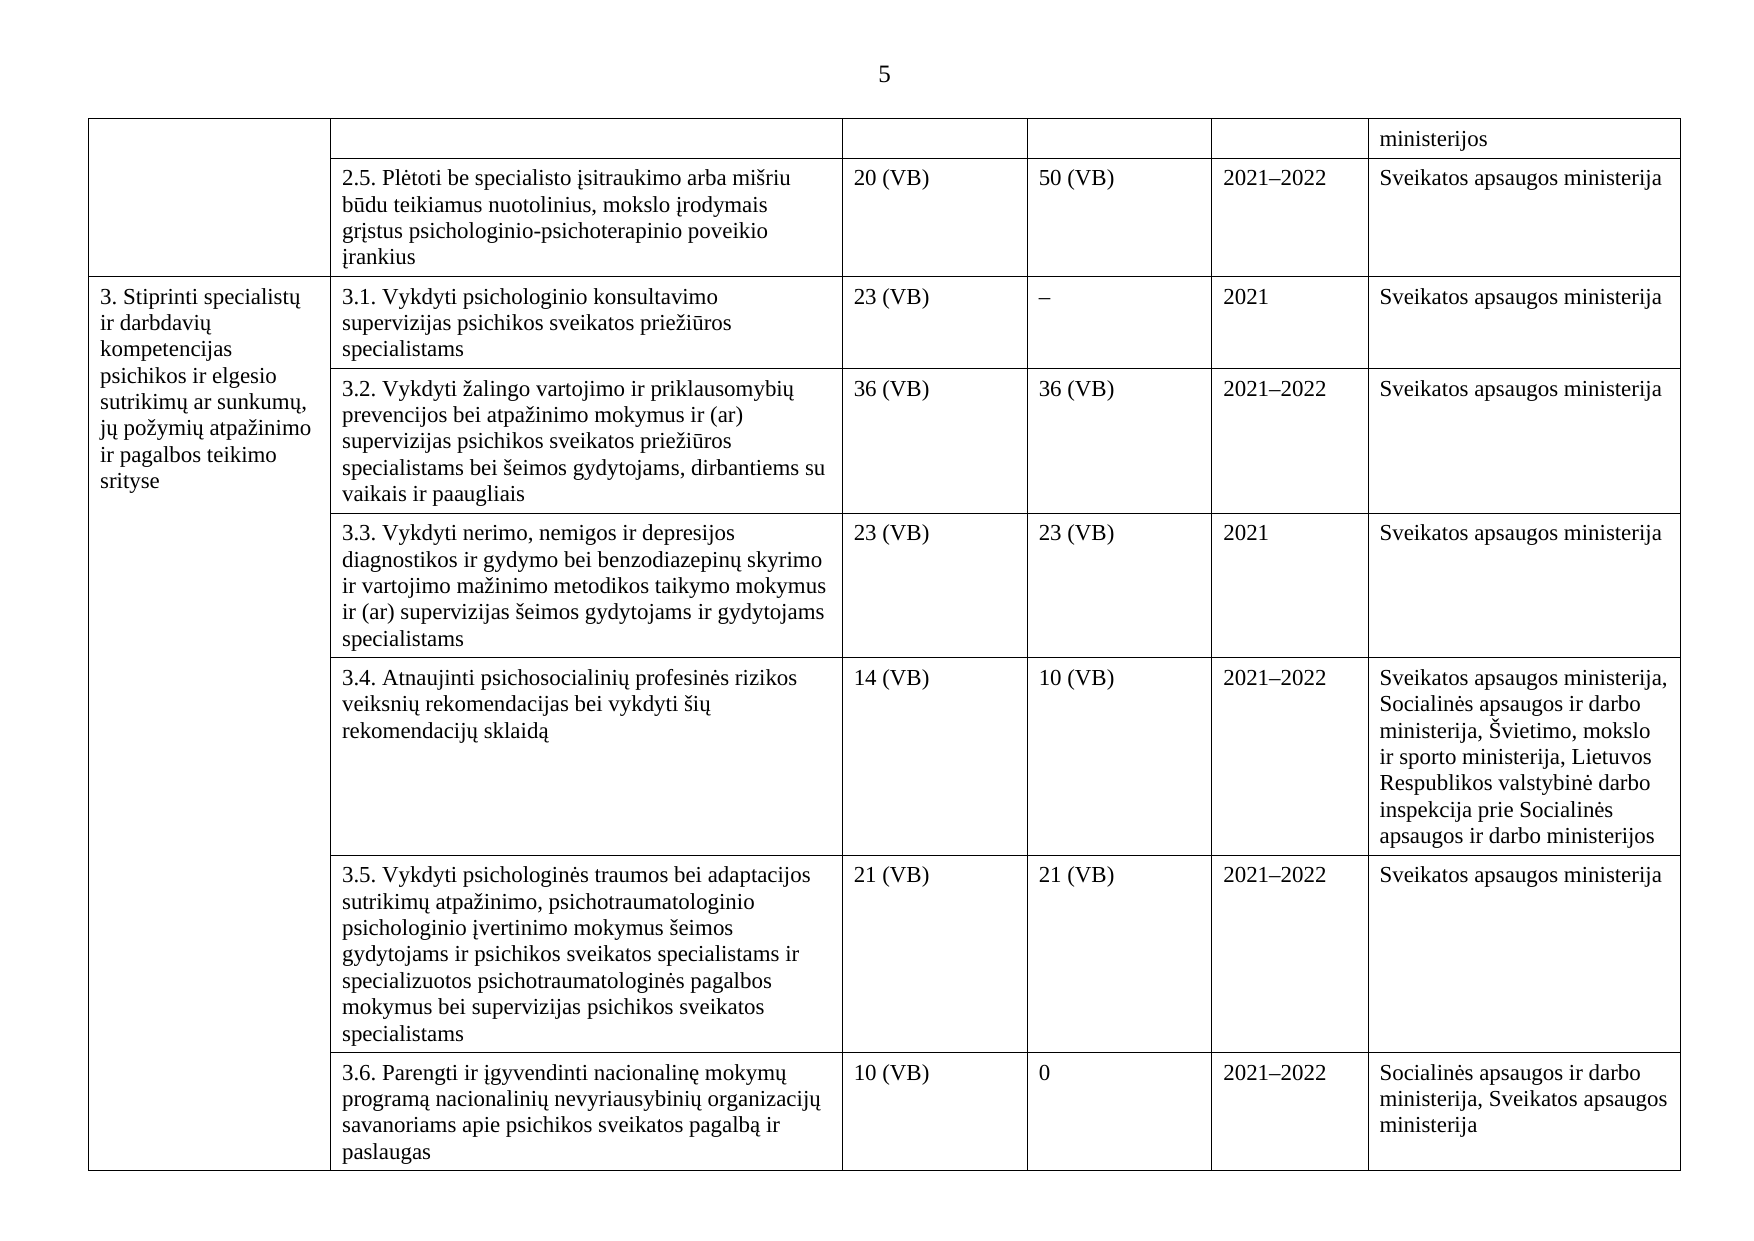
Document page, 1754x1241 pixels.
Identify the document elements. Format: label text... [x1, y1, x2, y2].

table_cell 36 (VB) [1028, 369, 1211, 512]
table_cell – [1028, 277, 1211, 368]
table_cell 3.5. Vykdyti psichologinės traumos bei adaptacijos sutrikimų atpažinimo, psichotraumatologinio psichologinio įvertinimo mokymus šeimos gydytojams ir psichikos sveikatos specialistams ir specializuotos psichotraumatologinės pagalbos mokymus bei supervizijas psichikos sveikatos specialistams [331, 856, 842, 1052]
table_cell 21 (VB) [843, 856, 1027, 1052]
table_cell 3.4. Atnaujinti psichosocialinių profesinės rizikos veiksnių rekomendacijas bei vykdyti šių rekomendacijų sklaidą [331, 658, 842, 854]
table_cell 0 [1028, 1053, 1211, 1170]
table_cell Sveikatos apsaugos ministerija [1369, 514, 1680, 657]
table_cell 2021–2022 [1212, 856, 1368, 1052]
table_cell 20 (VB) [843, 159, 1027, 276]
table_cell 2021 [1212, 514, 1368, 657]
table_cell 23 (VB) [1028, 514, 1211, 657]
table_cell 10 (VB) [843, 1053, 1027, 1170]
table_cell 3.2. Vykdyti žalingo vartojimo ir priklausomybių prevencijos bei atpažinimo mokymus ir (ar) supervizijas psichikos sveikatos priežiūros specialistams bei šeimos gydytojams, dirbantiems su vaikais ir paaugliais [331, 369, 842, 512]
table_cell [89, 119, 330, 276]
table_cell 2021–2022 [1212, 159, 1368, 276]
table_cell 2021 [1212, 277, 1368, 368]
table_cell 2021–2022 [1212, 658, 1368, 854]
table_cell 21 (VB) [1028, 856, 1211, 1052]
table_cell [843, 119, 1027, 157]
table_cell Sveikatos apsaugos ministerija [1369, 369, 1680, 512]
table_cell Sveikatos apsaugos ministerija, Socialinės apsaugos ir darbo ministerija, Švietimo, mokslo ir sporto ministerija, Lietuvos Respublikos valstybinė darbo inspekcija prie Socialinės apsaugos ir darbo ministerijos [1369, 658, 1680, 854]
table_cell Sveikatos apsaugos ministerija [1369, 159, 1680, 276]
table_cell 23 (VB) [843, 514, 1027, 657]
table_cell 10 (VB) [1028, 658, 1211, 854]
table_cell 2021–2022 [1212, 369, 1368, 512]
table_cell 36 (VB) [843, 369, 1027, 512]
table_cell [1028, 119, 1211, 157]
table_cell [1212, 119, 1368, 157]
table_cell 3.3. Vykdyti nerimo, nemigos ir depresijos diagnostikos ir gydymo bei benzodiazepinų skyrimo ir vartojimo mažinimo metodikos taikymo mokymus ir (ar) supervizijas šeimos gydytojams ir gydytojams specialistams [331, 514, 842, 657]
table_cell [331, 119, 842, 157]
table_cell Sveikatos apsaugos ministerija [1369, 277, 1680, 368]
table_cell 2.5. Plėtoti be specialisto įsitraukimo arba mišriu būdu teikiamus nuotolinius, mokslo įrodymais grįstus psichologinio-psichoterapinio poveikio įrankius [331, 159, 842, 276]
table_cell 3. Stiprinti specialistų ir darbdavių kompetencijas psichikos ir elgesio sutrikimų ar sunkumų, jų požymių atpažinimo ir pagalbos teikimo srityse [89, 277, 330, 1170]
table_cell Sveikatos apsaugos ministerija [1369, 856, 1680, 1052]
table_cell 23 (VB) [843, 277, 1027, 368]
table_cell Socialinės apsaugos ir darbo ministerija, Sveikatos apsaugos ministerija [1369, 1053, 1680, 1170]
table_cell 3.6. Parengti ir įgyvendinti nacionalinę mokymų programą nacionalinių nevyriausybinių organizacijų savanoriams apie psichikos sveikatos pagalbą ir paslaugas [331, 1053, 842, 1170]
table_cell 50 (VB) [1028, 159, 1211, 276]
table_cell ministerijos [1369, 119, 1680, 157]
table_cell 2021–2022 [1212, 1053, 1368, 1170]
table_cell 3.1. Vykdyti psichologinio konsultavimo supervizijas psichikos sveikatos priežiūros specialistams [331, 277, 842, 368]
table_cell 14 (VB) [843, 658, 1027, 854]
